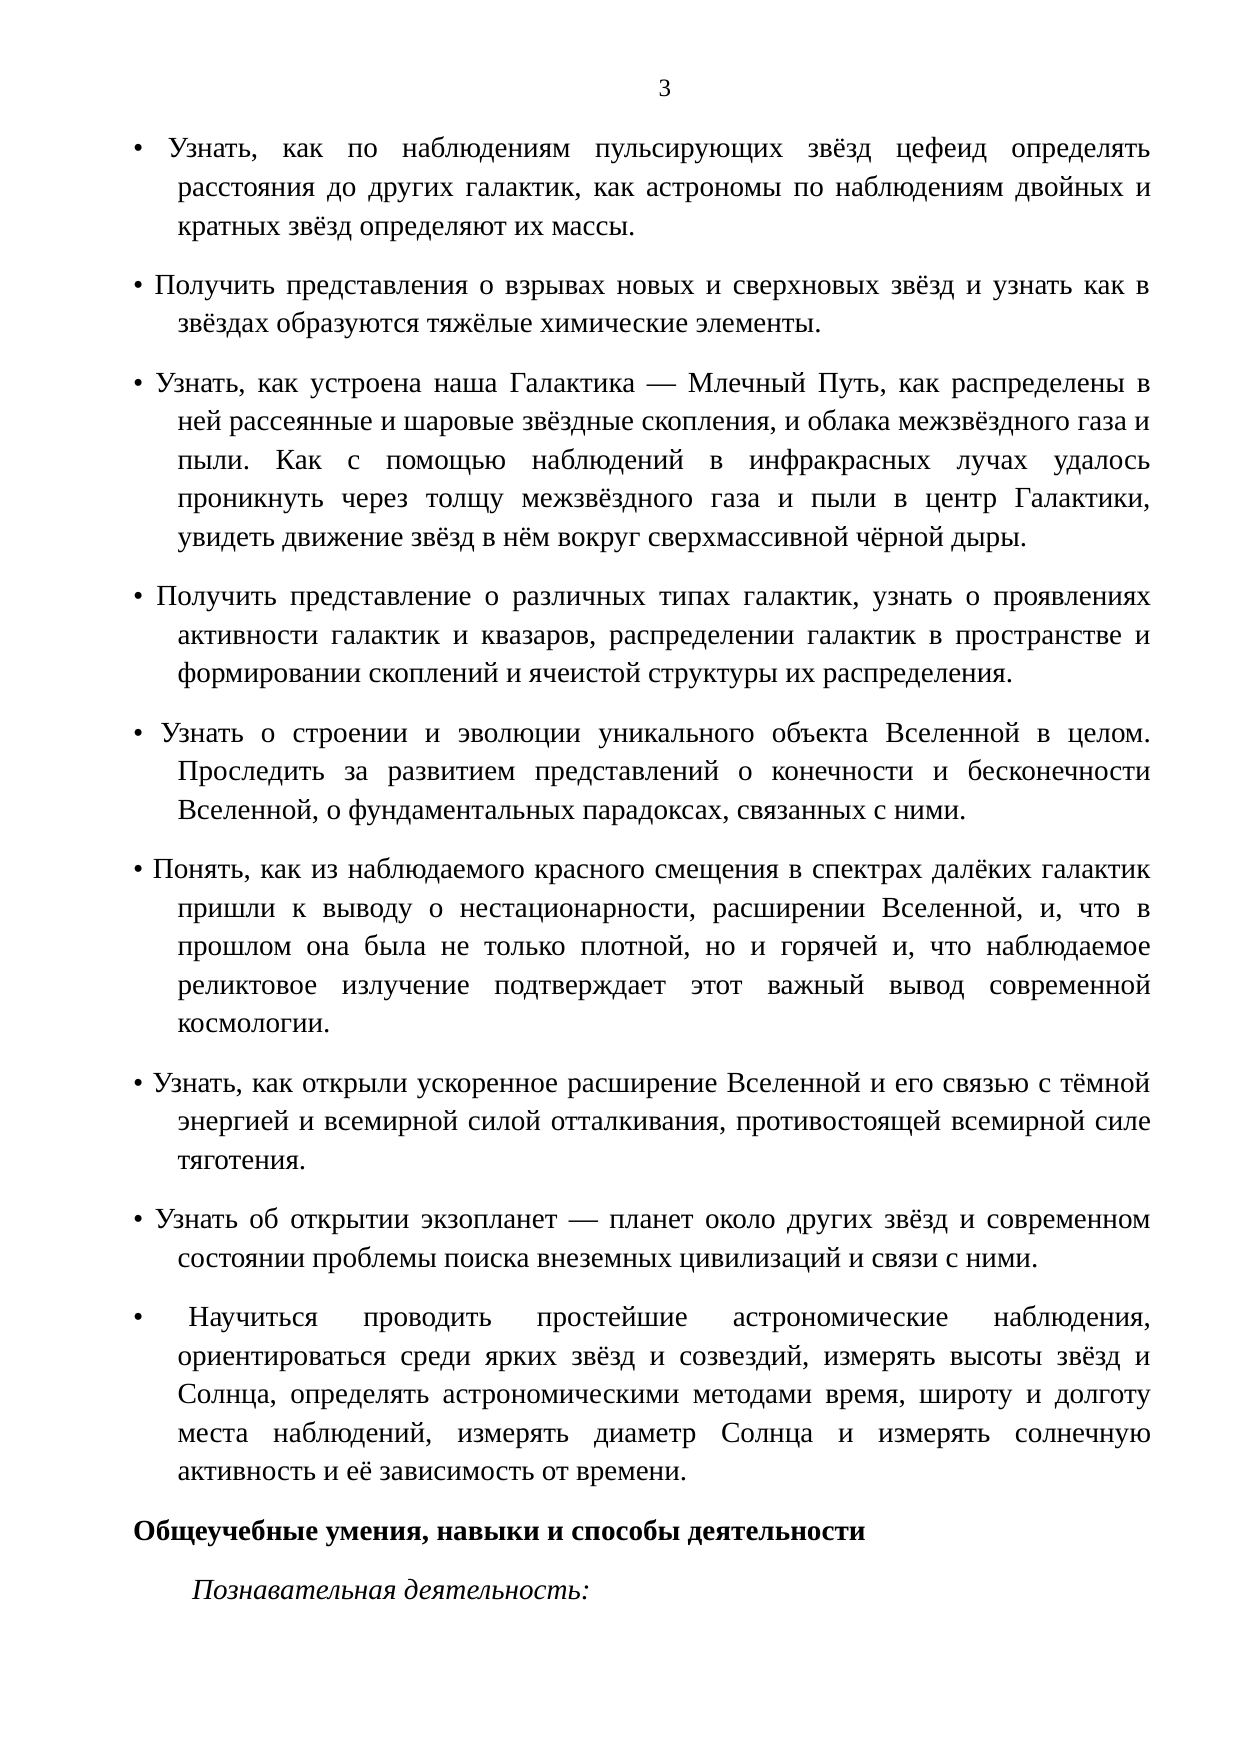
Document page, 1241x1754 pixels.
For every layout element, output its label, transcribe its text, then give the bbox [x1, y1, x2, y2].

text • Узнать, как по наблюдениям пульсирующих звёзд цефеид определять расстояния до других галактик, как астрономы по наблюдениям двойных и кратных звёзд определяют их массы. [133, 131, 1152, 241]
text Познавательная деятельность: [177, 1572, 1152, 1606]
text • Узнать об открытии экзопланет — планет около других звёзд и современном состоянии проблемы поиска внеземных цивилизаций и связи с ними. [133, 1201, 1152, 1273]
text • Узнать, как открыли ускоренное расширение Вселенной и его связью с тёмной энергией и всемирной силой отталкивания, противостоящей всемирной силе тяготения. [133, 1065, 1152, 1176]
text • Понять, как из наблюдаемого красного смещения в спектрах далёких галактик пришли к выводу о нестационарности, расширении Вселенной, и, что в прошлом она была не только плотной, но и горячей и, что наблюдаемое реликтовое излучение подтверждает этот важный вывод современной космологии. [133, 851, 1152, 1039]
text Общеучебные умения, навыки и способы деятельности [133, 1513, 1152, 1546]
text • Узнать, как устроена наша Галактика — Млечный Путь, как распределены в ней рассеянные и шаровые звёздные скопления, и облака межзвёздного газа и пыли. Как с помощью наблюдений в инфракрасных лучах удалось проникнуть через толщу межзвёздного газа и пыли в центр Галактики, увидеть движение звёзд в нём вокруг сверхмассивной чёрной дыры. [133, 365, 1152, 553]
text • Узнать о строении и эволюции уникального объекта Вселенной в целом. Проследить за развитием представлений о конечности и бесконечности Вселенной, о фундаментальных парадоксах, связанных с ними. [133, 715, 1152, 826]
text • Получить представления о взрывах новых и сверхновых звёзд и узнать как в звёздах образуются тяжёлые химические элементы. [133, 267, 1152, 339]
text • Получить представление о различных типах галактик, узнать о проявлениях активности галактик и квазаров, распределении галактик в пространстве и формировании скоплений и ячеистой структуры их распределения. [133, 578, 1152, 689]
text • Научиться проводить простейшие астрономические наблюдения, ориентироваться среди ярких звёзд и созвездий, измерять высоты звёзд и Солнца, определять астрономическими методами время, широту и долготу места наблюдений, измерять диаметр Солнца и измерять солнечную активность и её зависимость от времени. [133, 1299, 1152, 1487]
